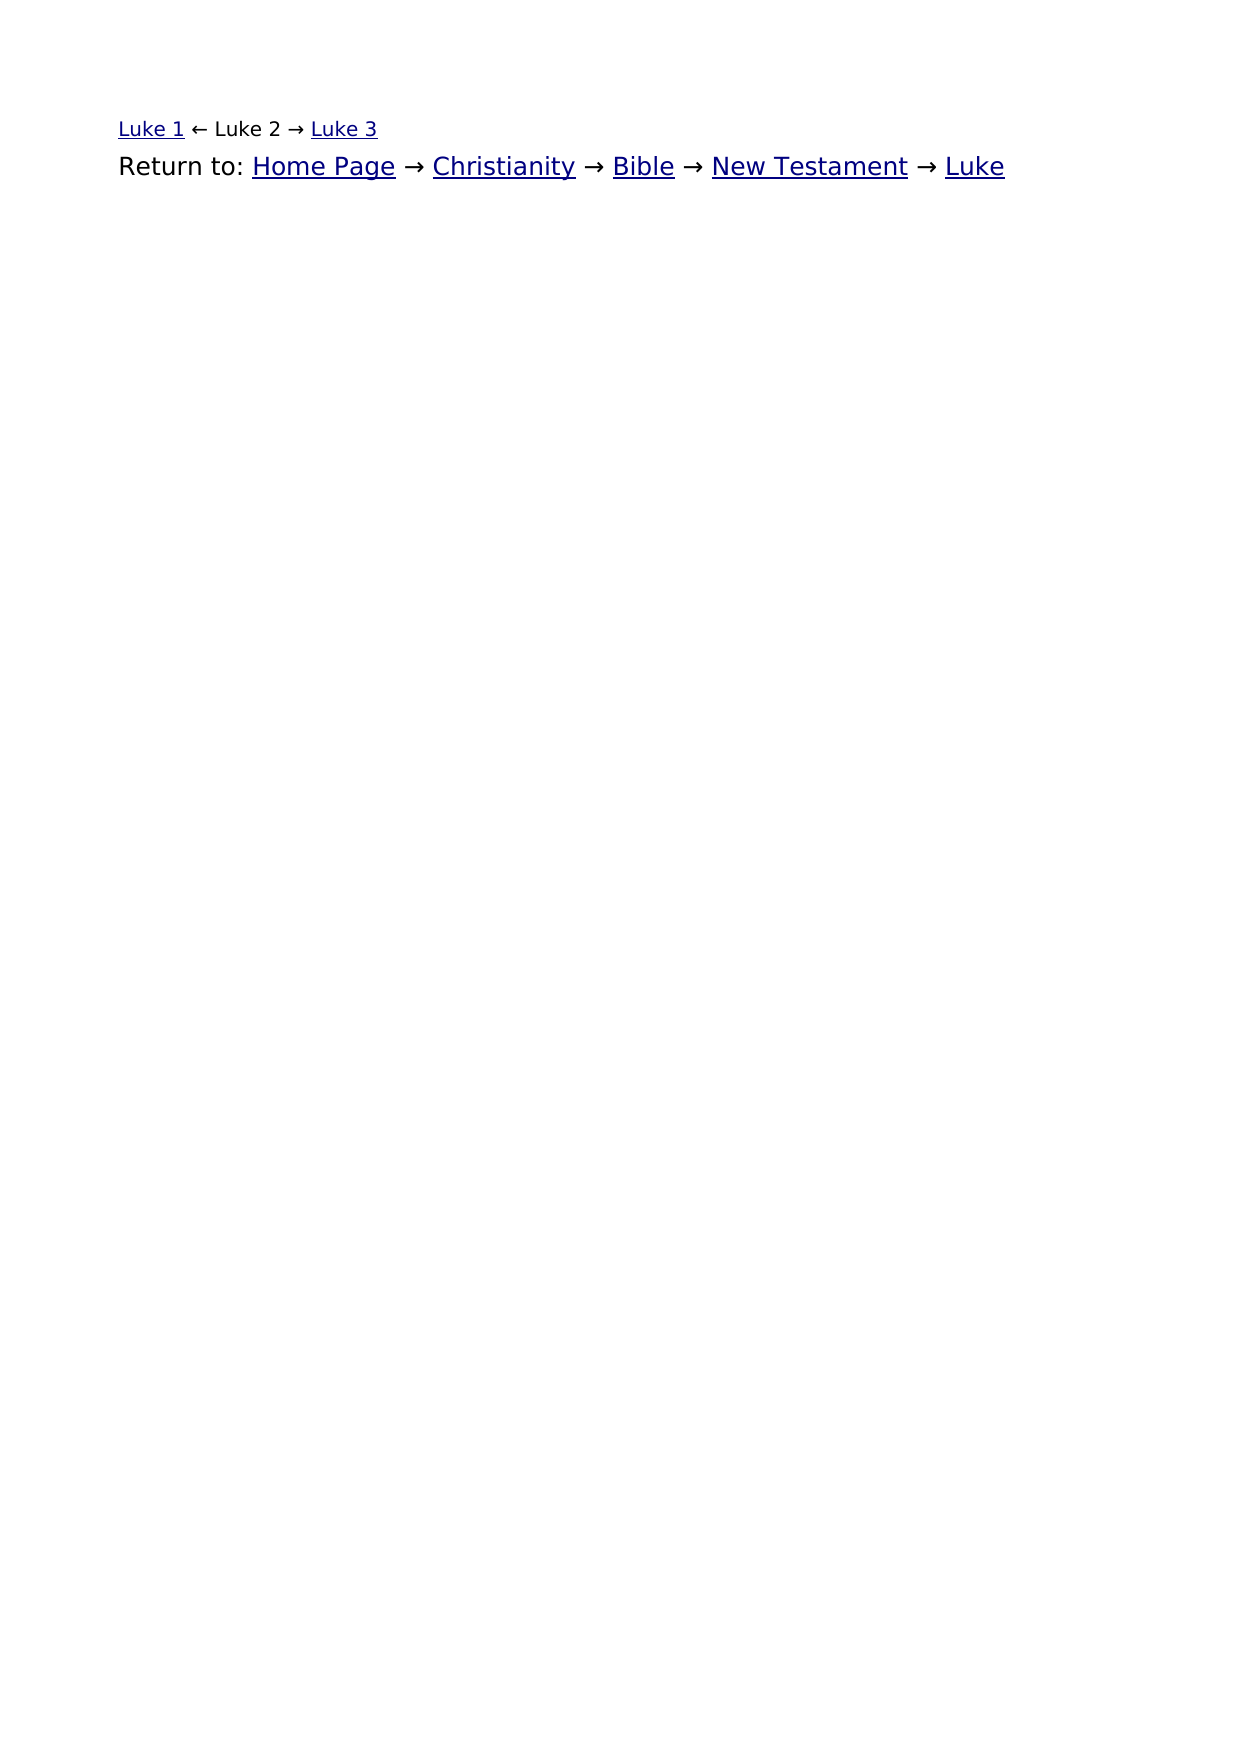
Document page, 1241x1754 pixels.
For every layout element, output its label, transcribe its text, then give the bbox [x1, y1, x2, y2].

text Return to: Home Page → Christianity → Bible → New Testament → Luke [118, 152, 1122, 181]
text Luke 1 ← Luke 2 → Luke 3 [118, 118, 1122, 152]
